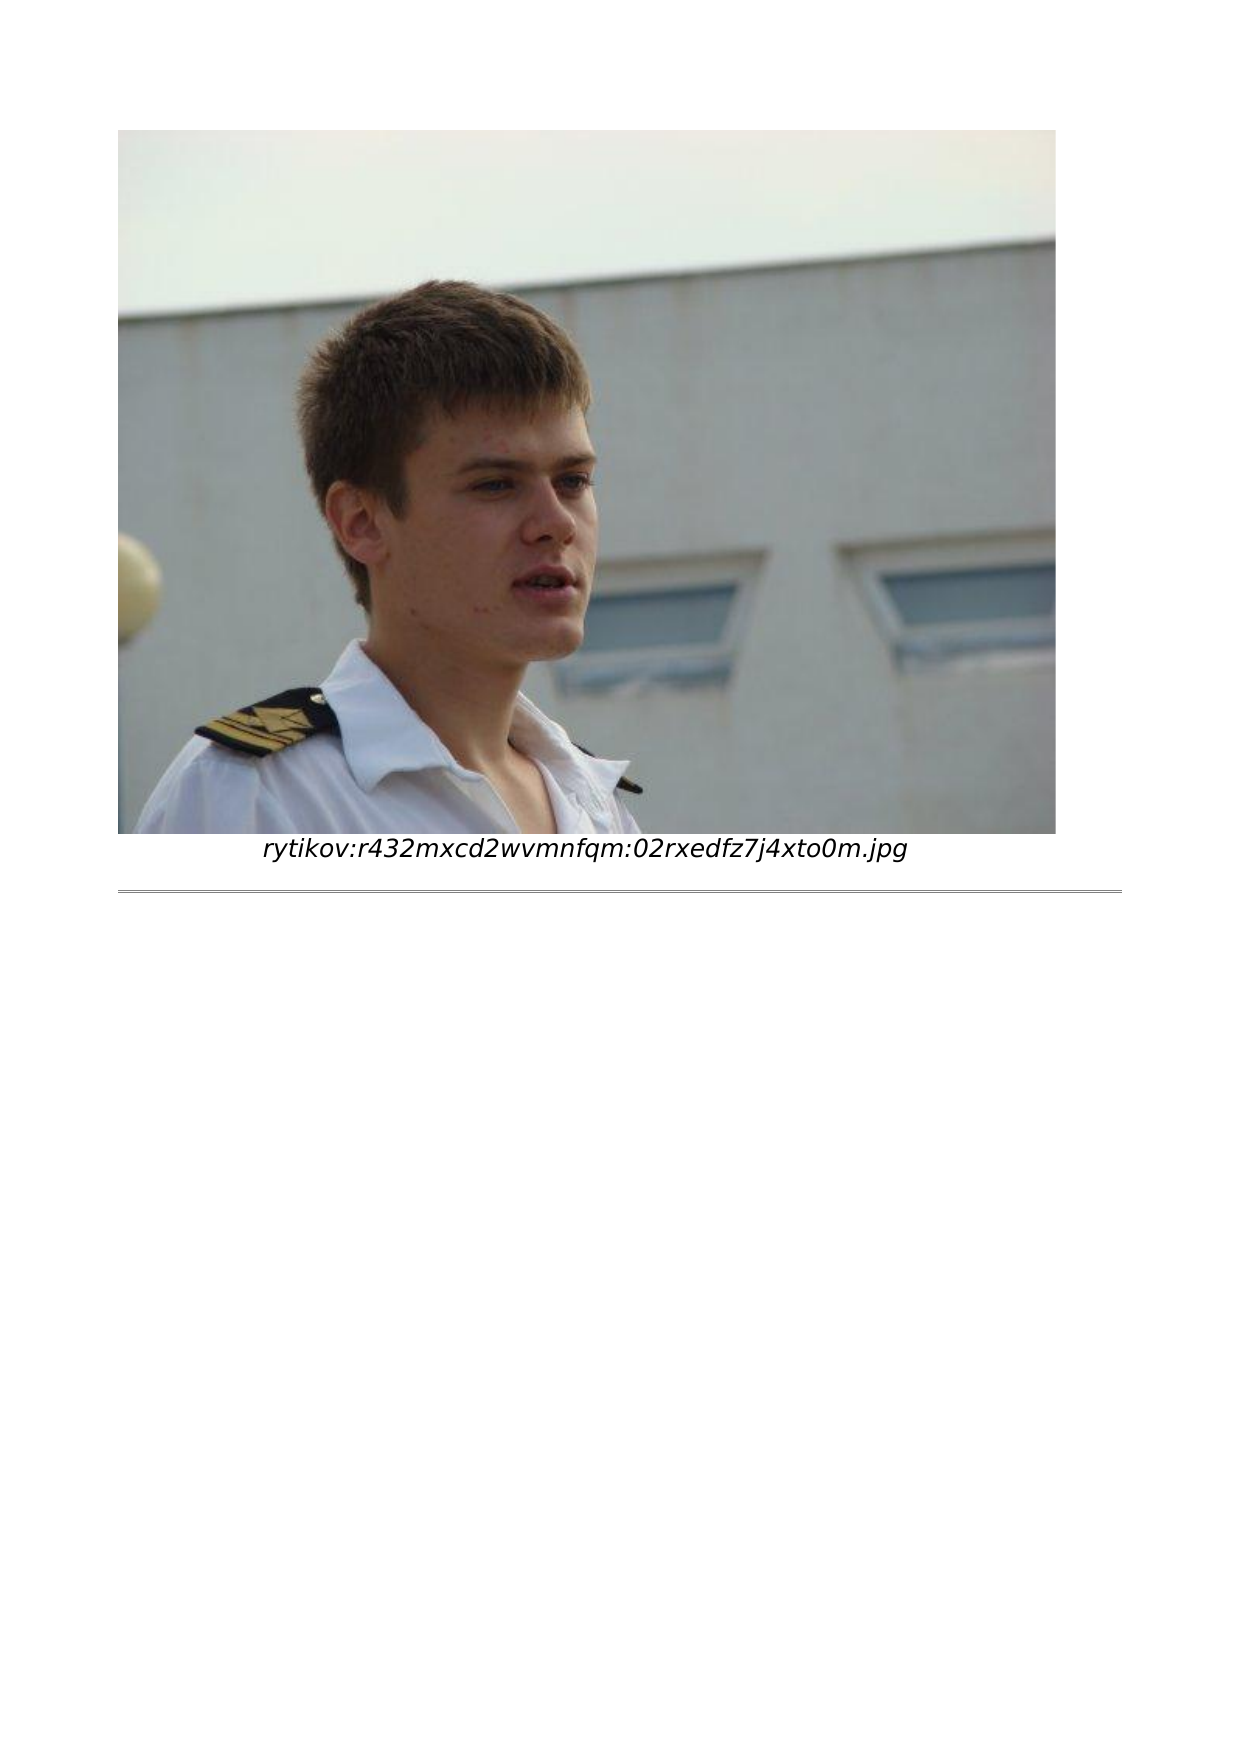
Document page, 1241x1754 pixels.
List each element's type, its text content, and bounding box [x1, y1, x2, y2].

picture [118, 130, 1056, 834]
text rytikov:r432mxcd2wvmnfqm:02rxedfz7j4xto0m.jpg [118, 834, 1056, 863]
